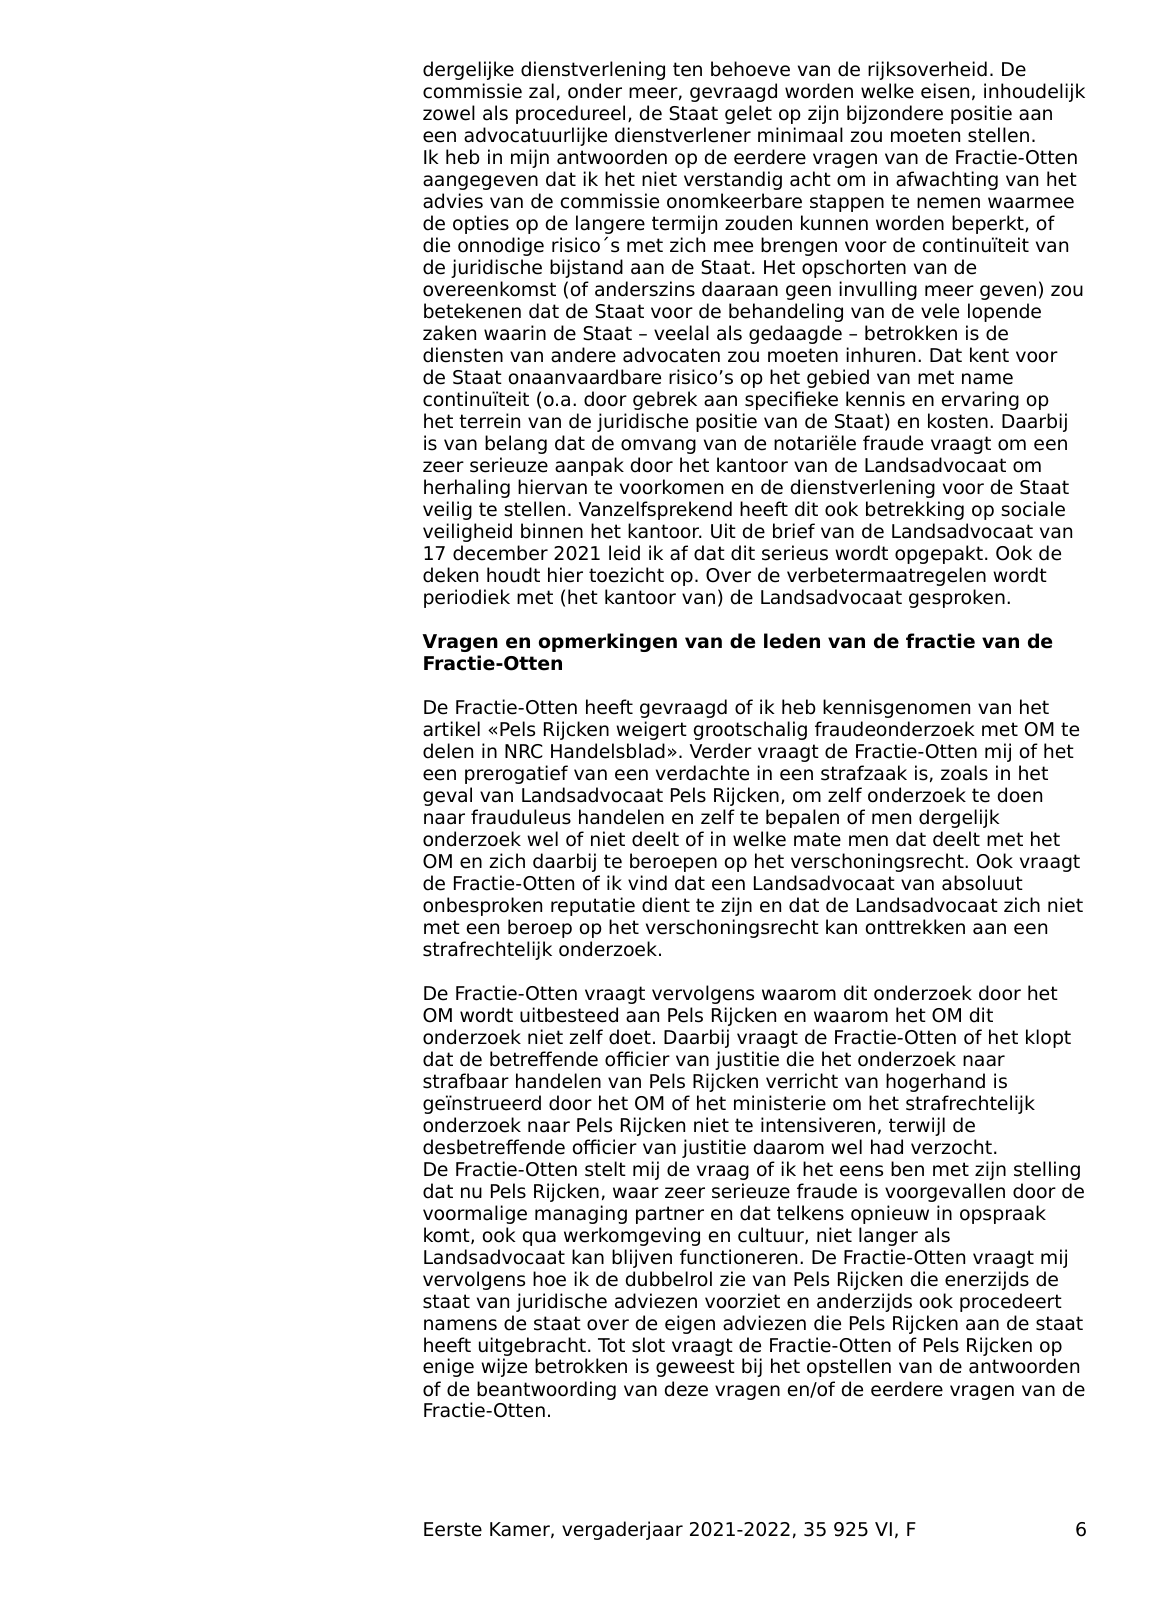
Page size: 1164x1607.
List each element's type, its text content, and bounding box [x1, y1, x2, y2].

text dergelijke dienstverlening ten behoeve van de rijksoverheid. De commissie zal, onder meer, gevraagd worden welke eisen, inhoudelijk zowel als procedureel, de Staat gelet op zijn bijzondere positie aan een advocatuurlijke dienstverlener minimaal zou moeten stellen. [422, 59, 1087, 147]
text De Fractie-Otten vraagt vervolgens waarom dit onderzoek door het OM wordt uitbesteed aan Pels Rijcken en waarom het OM dit onderzoek niet zelf doet. Daarbij vraagt de Fractie-Otten of het klopt dat de betreffende officier van justitie die het onderzoek naar strafbaar handelen van Pels Rijcken verricht van hogerhand is geïnstrueerd door het OM of het ministerie om het strafrechtelijk onderzoek naar Pels Rijcken niet te intensiveren, terwijl de desbetreffende officier van justitie daarom wel had verzocht. [422, 983, 1087, 1159]
text De Fractie-Otten stelt mij de vraag of ik het eens ben met zijn stelling dat nu Pels Rijcken, waar zeer serieuze fraude is voorgevallen door de voormalige managing partner en dat telkens opnieuw in opspraak komt, ook qua werkomgeving en cultuur, niet langer als Landsadvocaat kan blijven functioneren. De Fractie-Otten vraagt mij vervolgens hoe ik de dubbelrol zie van Pels Rijcken die enerzijds de staat van juridische adviezen voorziet en anderzijds ook procedeert namens de staat over de eigen adviezen die Pels Rijcken aan de staat heeft uitgebracht. Tot slot vraagt de Fractie-Otten of Pels Rijcken op enige wijze betrokken is geweest bij het opstellen van de antwoorden of de beantwoording van deze vragen en/of de eerdere vragen van de Fractie-Otten. [422, 1159, 1087, 1422]
subtitle Vragen en opmerkingen van de leden van de fractie van de Fractie-Otten [422, 631, 1087, 675]
text De Fractie-Otten heeft gevraagd of ik heb kennisgenomen van het artikel «Pels Rijcken weigert grootschalig fraudeonderzoek met OM te delen in NRC Handelsblad». Verder vraagt de Fractie-Otten mij of het een prerogatief van een verdachte in een strafzaak is, zoals in het geval van Landsadvocaat Pels Rijcken, om zelf onderzoek te doen naar frauduleus handelen en zelf te bepalen of men dergelijk onderzoek wel of niet deelt of in welke mate men dat deelt met het OM en zich daarbij te beroepen op het verschoningsrecht. Ook vraagt de Fractie-Otten of ik vind dat een Landsadvocaat van absoluut onbesproken reputatie dient te zijn en dat de Landsadvocaat zich niet met een beroep op het verschoningsrecht kan onttrekken aan een strafrechtelijk onderzoek. [422, 697, 1087, 961]
text Ik heb in mijn antwoorden op de eerdere vragen van de Fractie-Otten aangegeven dat ik het niet verstandig acht om in afwachting van het advies van de commissie onomkeerbare stappen te nemen waarmee de opties op de langere termijn zouden kunnen worden beperkt, of die onnodige risico´s met zich mee brengen voor de continuïteit van de juridische bijstand aan de Staat. Het opschorten van de overeenkomst (of anderszins daaraan geen invulling meer geven) zou betekenen dat de Staat voor de behandeling van de vele lopende zaken waarin de Staat – veelal als gedaagde – betrokken is de diensten van andere advocaten zou moeten inhuren. Dat kent voor de Staat onaanvaardbare risico’s op het gebied van met name continuïteit (o.a. door gebrek aan specifieke kennis en ervaring op het terrein van de juridische positie van de Staat) en kosten. Daarbij is van belang dat de omvang van de notariële fraude vraagt om een zeer serieuze aanpak door het kantoor van de Landsadvocaat om herhaling hiervan te voorkomen en de dienstverlening voor de Staat veilig te stellen. Vanzelfsprekend heeft dit ook betrekking op sociale veiligheid binnen het kantoor. Uit de brief van de Landsadvocaat van 17 december 2021 leid ik af dat dit serieus wordt opgepakt. Ook de deken houdt hier toezicht op. Over de verbetermaatregelen wordt periodiek met (het kantoor van) de Landsadvocaat gesproken. [422, 147, 1087, 608]
